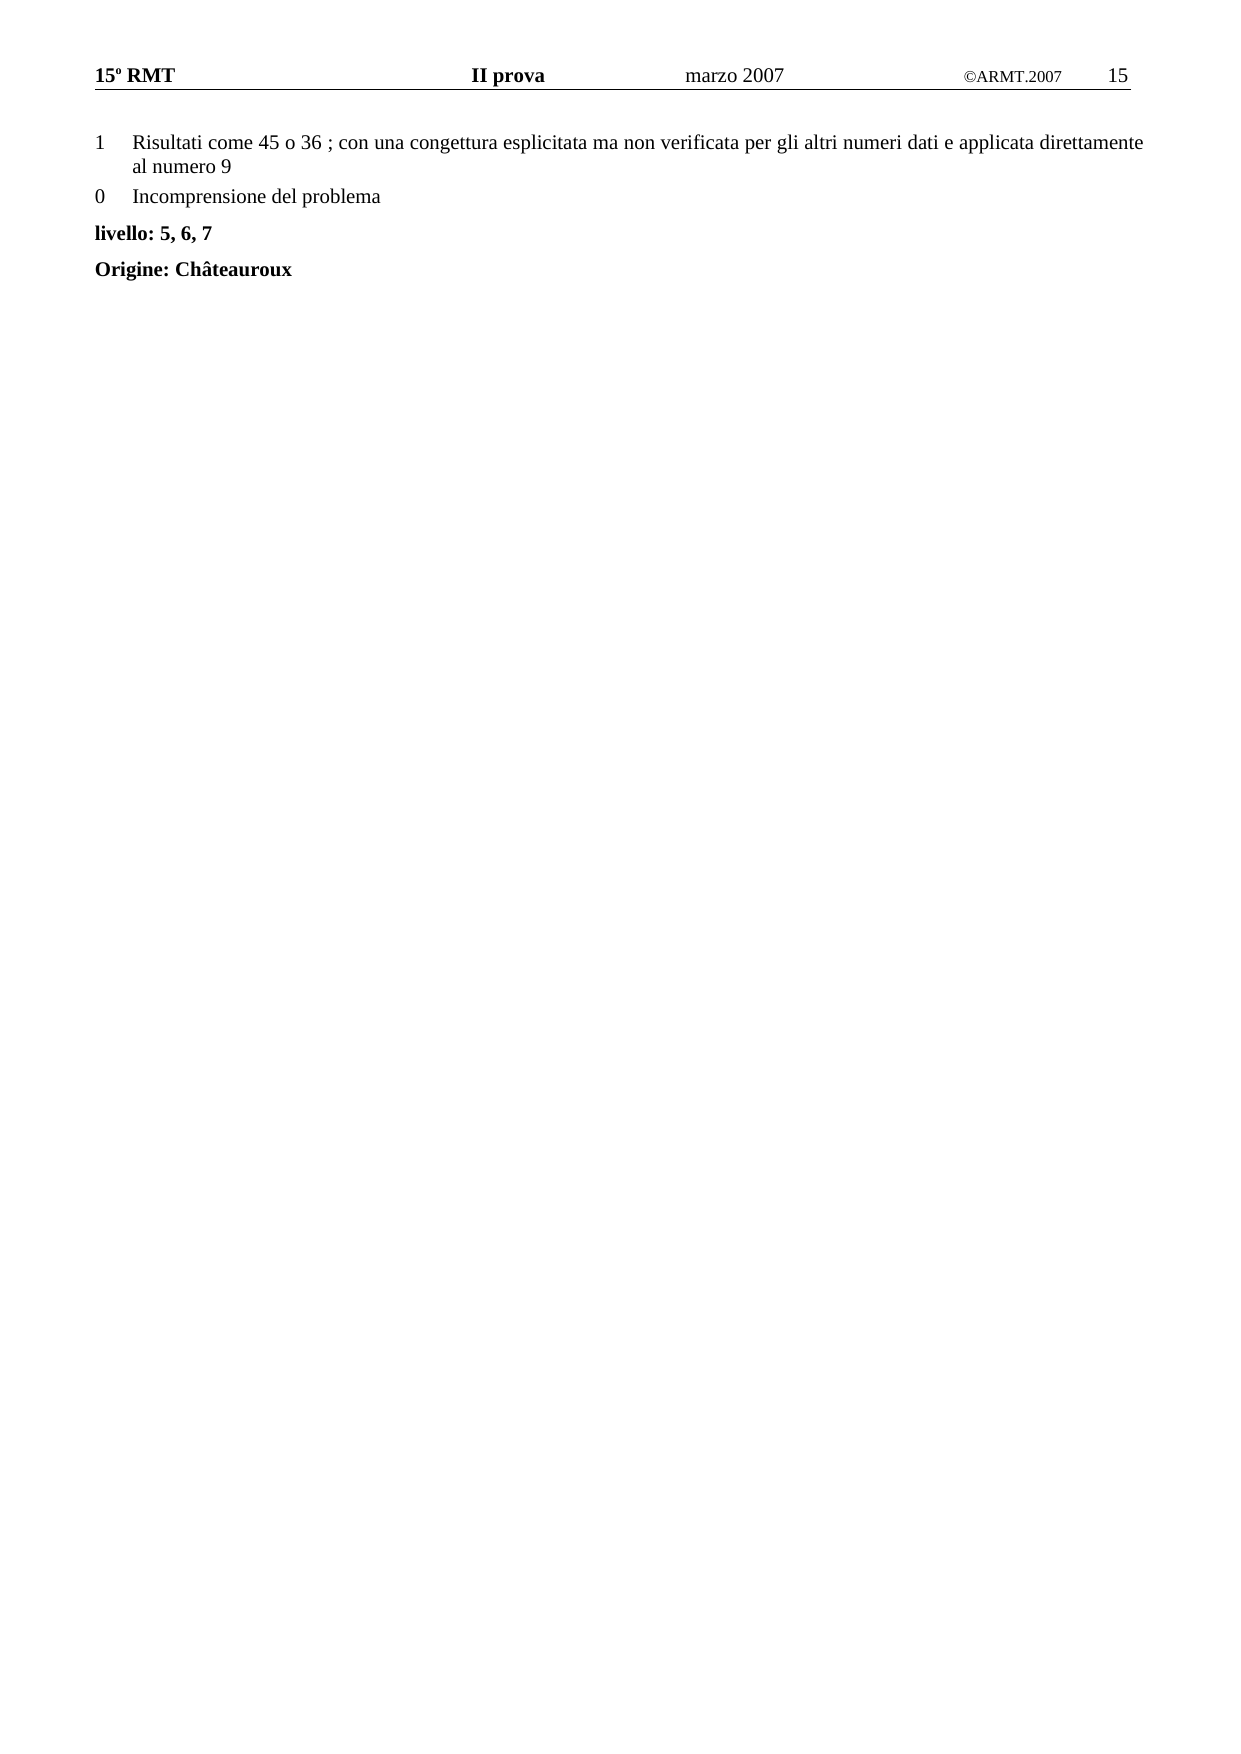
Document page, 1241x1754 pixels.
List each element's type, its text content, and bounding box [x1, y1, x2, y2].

text Origine: Châteauroux [94, 257, 1146, 281]
text 1 Risultati come 45 o 36 ; con una congettura esplicitata ma non verificata per gli altri numeri dati e applicata direttamente al numero 9 [94, 130, 1146, 178]
text livello: 5, 6, 7 [94, 221, 1146, 245]
text 0 Incomprensione del problema [94, 184, 1146, 208]
